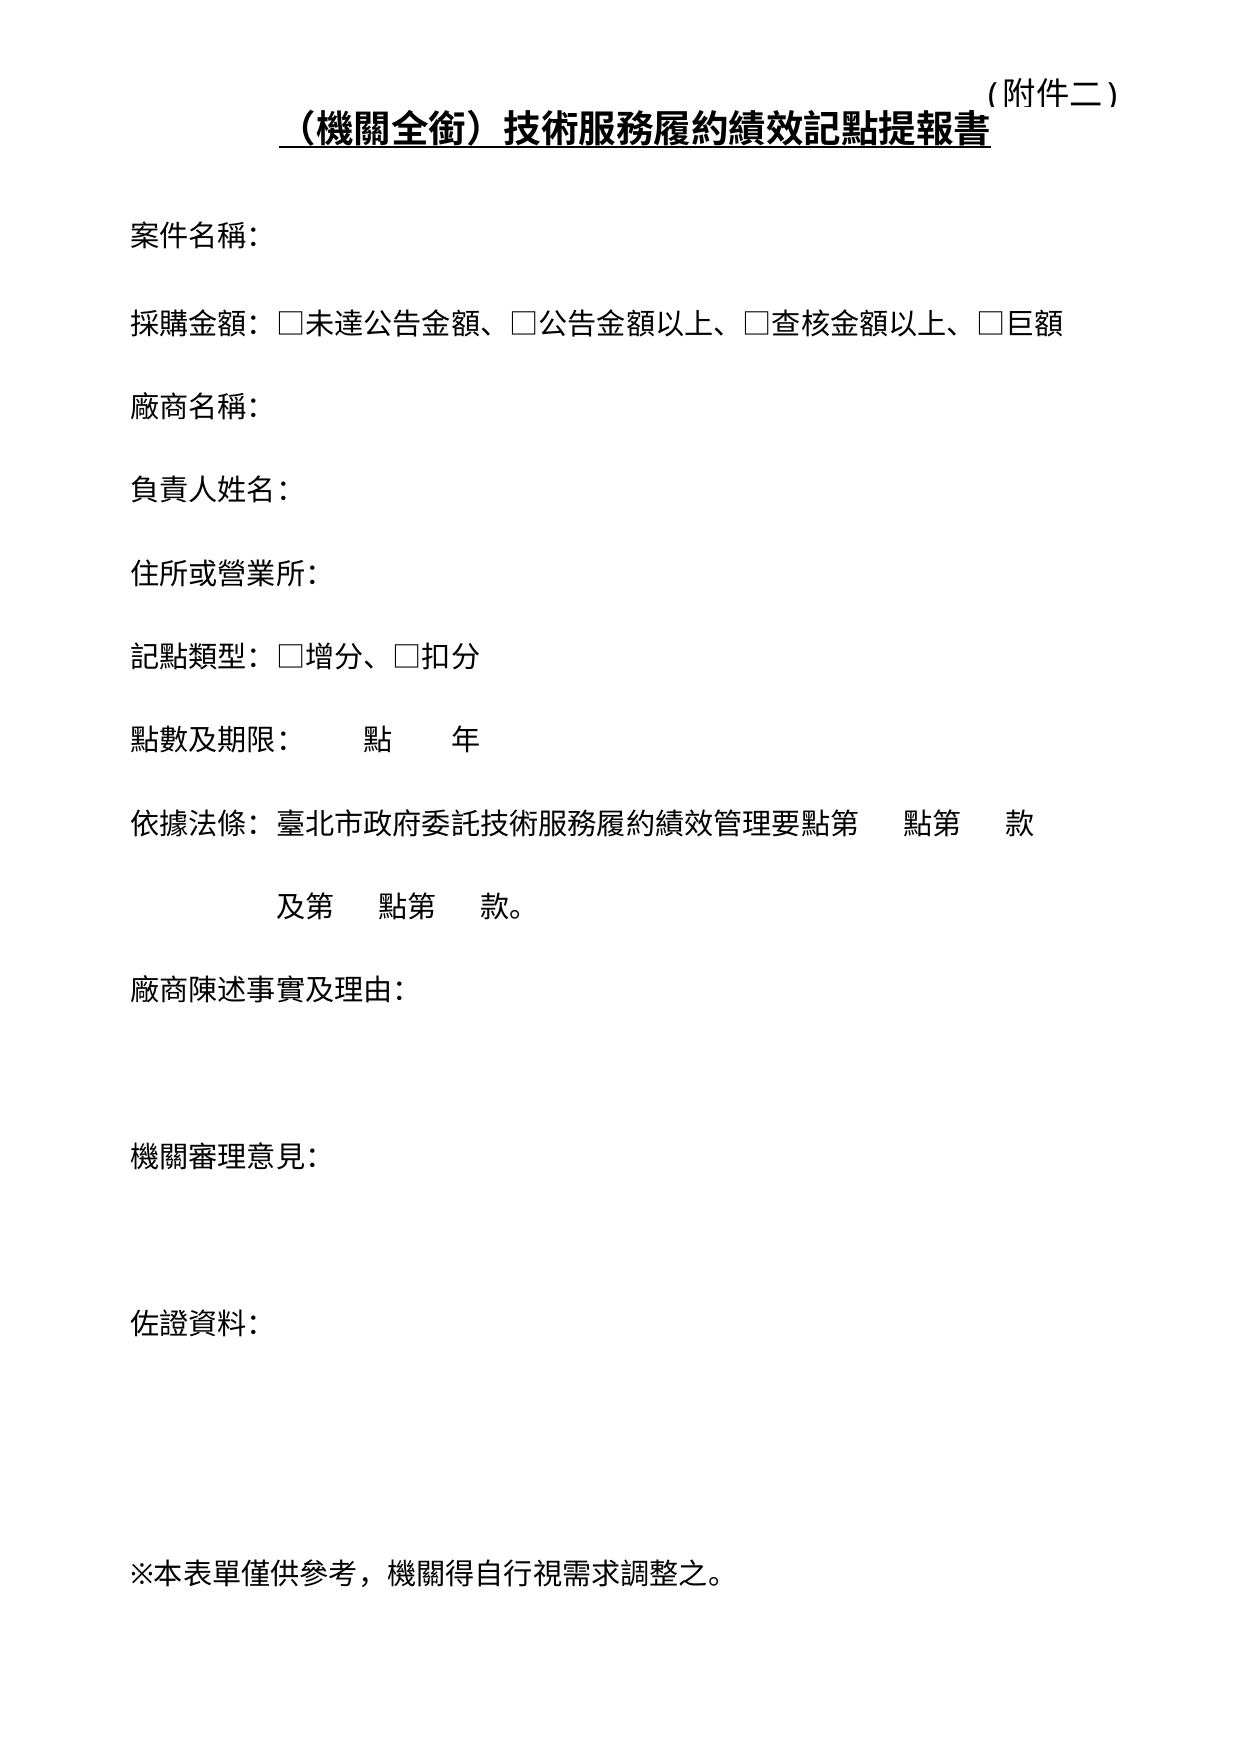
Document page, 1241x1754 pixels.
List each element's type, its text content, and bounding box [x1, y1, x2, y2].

text 住所或營業所： [130, 517, 1110, 601]
text 機關審理意見： [130, 1101, 1110, 1184]
text 負責人姓名： [130, 434, 1110, 517]
text 採購金額：□未達公告金額、□公告金額以上、□查核金額以上、□巨額 [130, 267, 1110, 351]
text 廠商陳述事實及理由： [130, 934, 1110, 1017]
text (附件二) [982, 68, 1140, 106]
text 佐證資料： [130, 1267, 1110, 1351]
text 記點類型：□增分、□扣分 [130, 601, 1110, 684]
text 依據法條：臺北市政府委託技術服務履約績效管理要點第 點第 款 [130, 767, 1110, 851]
text 廠商名稱： [130, 351, 1110, 434]
text 及第 點第 款。 [276, 851, 1110, 934]
text ※本表單僅供參考，機關得自行視需求調整之。 [130, 1517, 1110, 1601]
text 點數及期限： 點 年 [130, 684, 1110, 767]
text （機關全銜）技術服務履約績效記點提報書 [130, 59, 1149, 163]
text 案件名稱： [130, 163, 1110, 267]
